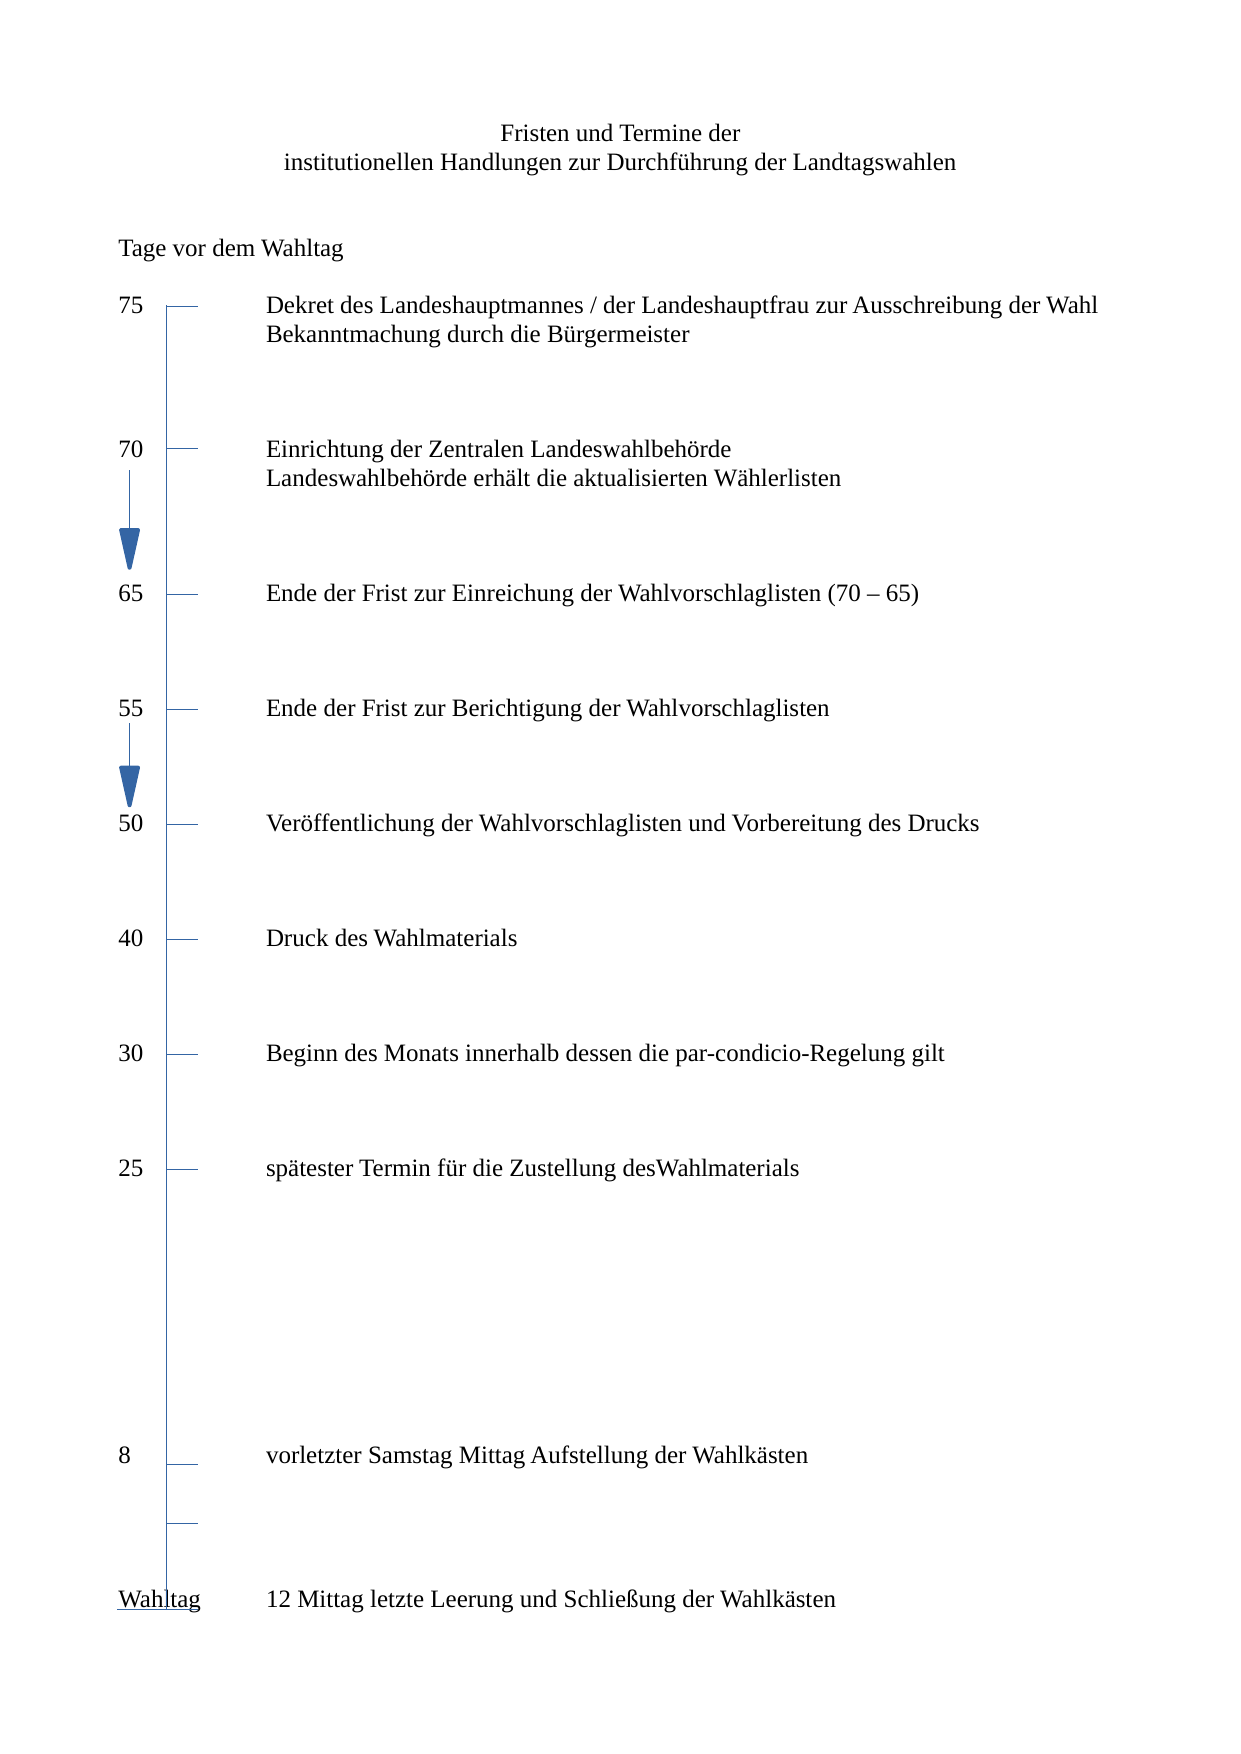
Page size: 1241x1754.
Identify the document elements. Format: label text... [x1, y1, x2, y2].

text Fristen und Termine der [118, 118, 1122, 147]
text [118, 319, 166, 348]
text Ende der Frist zur Berichtigung der Wahlvorschlaglisten [167, 693, 1122, 722]
text institutionellen Handlungen zur Durchführung der Landtagswahlen [118, 147, 1122, 176]
text Veröffentlichung der Wahlvorschlaglisten und Vorbereitung des Drucks [167, 808, 1122, 837]
text 40 [118, 923, 166, 952]
text 55 [118, 693, 166, 722]
text spätester Termin für die Zustellung desWahlmaterials [167, 1153, 1122, 1182]
text 8 [118, 1441, 166, 1469]
text 30 [118, 1038, 166, 1067]
text Beginn des Monats innerhalb dessen die par-condicio-Regelung gilt [167, 1038, 1122, 1067]
text Wahltag 12 Mittag letzte Leerung und Schließung der Wahlkästen [118, 1584, 1122, 1613]
text 50 [118, 808, 166, 837]
text Bekanntmachung durch die Bürgermeister [167, 319, 1122, 348]
text 70 [118, 434, 166, 463]
text vorletzter Samstag Mittag Aufstellung der Wahlkästen [167, 1441, 1122, 1469]
text Landeswahlbehörde erhält die aktualisierten Wählerlisten [167, 463, 1122, 492]
text Tage vor dem Wahltag [118, 233, 1122, 262]
text [118, 463, 166, 492]
text Einrichtung der Zentralen Landeswahlbehörde [167, 434, 1122, 463]
text Druck des Wahlmaterials [167, 923, 1122, 952]
text 75 Dekret des Landeshauptmannes / der Landeshauptfrau zur Ausschreibung der Wahl [118, 291, 1122, 319]
text Ende der Frist zur Einreichung der Wahlvorschlaglisten (70 – 65) [167, 578, 1122, 607]
text 65 [118, 578, 166, 607]
text 25 [118, 1153, 166, 1182]
